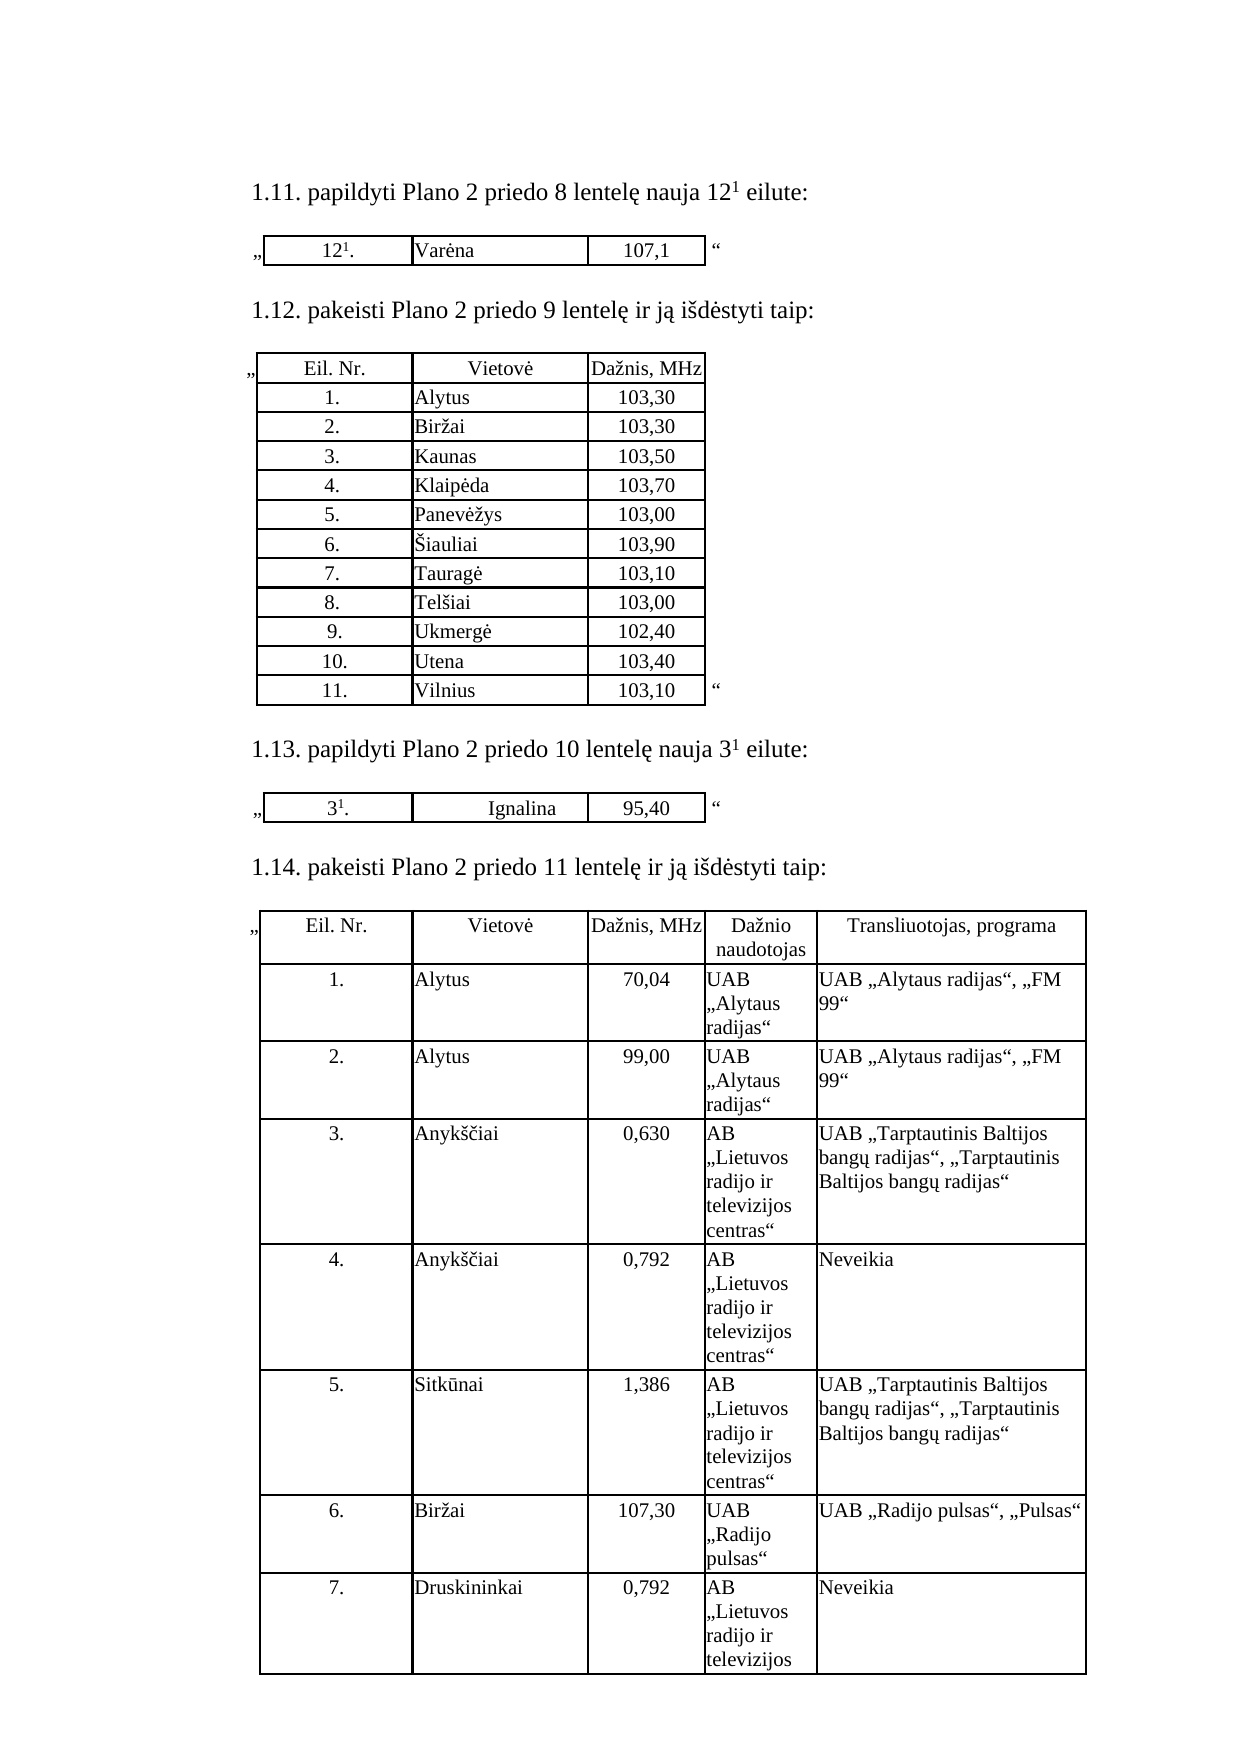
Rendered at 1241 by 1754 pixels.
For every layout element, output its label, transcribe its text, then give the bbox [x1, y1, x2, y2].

table_cell Neveikia [818, 1574, 1085, 1673]
table_header Ignalina [414, 794, 587, 821]
table_cell UAB „Tarptautinis Baltijos bangų radijas“, „Tarptautinis Baltijos bangų radijas“ [818, 1371, 1085, 1494]
table_cell 103,90 [589, 530, 704, 557]
table_header „ [177, 792, 263, 821]
table_cell 70,04 [589, 965, 704, 1040]
table_cell [1087, 1040, 1181, 1118]
table_cell Šiauliai [414, 530, 587, 557]
table_cell Alytus [414, 965, 587, 1040]
table_cell Druskininkai [414, 1574, 587, 1673]
table_cell [177, 1572, 259, 1673]
table_cell 5. [261, 1371, 411, 1494]
table_cell [177, 440, 256, 469]
text 1.14. pakeisti Plano 2 priedo 11 lentelę ir ją išdėstyti taip: [177, 852, 1181, 881]
table_header Transliuotojas, programa [818, 912, 1085, 963]
table_cell Tauragė [414, 559, 587, 586]
table_cell [1087, 1369, 1181, 1494]
table_cell [177, 411, 256, 440]
table_header „ [177, 352, 256, 382]
table_cell 5. [258, 501, 411, 528]
table_cell 107,30 [589, 1496, 704, 1572]
table_cell [706, 557, 1181, 586]
table_cell [177, 1243, 259, 1369]
table_cell Anykščiai [414, 1120, 587, 1243]
table_cell 103,10 [589, 559, 704, 586]
table_cell [177, 586, 256, 616]
table_cell [706, 586, 1181, 616]
table_cell 103,10 [589, 676, 704, 703]
table_cell Ukmergė [414, 618, 587, 645]
table_cell 103,00 [589, 501, 704, 528]
table_cell Klaipėda [414, 471, 587, 499]
table_cell 8. [258, 589, 411, 616]
table_cell Vilnius [414, 676, 587, 703]
table_header “ [706, 792, 1181, 821]
table_cell Sitkūnai [414, 1371, 587, 1494]
table_cell UAB „Radijo pulsas“ [706, 1496, 816, 1572]
table_cell 0,792 [589, 1574, 704, 1673]
table_header Eil. Nr. [258, 354, 411, 382]
table_cell [706, 469, 1181, 499]
table_cell Telšiai [414, 589, 587, 616]
table_cell [706, 411, 1181, 440]
table_header 31. [265, 794, 411, 821]
table_cell Kaunas [414, 442, 587, 469]
table_cell 1,386 [589, 1371, 704, 1494]
table_cell AB „Lietuvos radijo ir televizijos centras“ [706, 1371, 816, 1494]
table_header „ [177, 235, 263, 264]
table_cell Utena [414, 647, 587, 674]
table_header Vietovė [414, 912, 587, 963]
table_header [1087, 910, 1181, 963]
table_cell 11. [258, 676, 411, 703]
table_cell UAB „Radijo pulsas“, „Pulsas“ [818, 1496, 1085, 1572]
table_cell [1087, 1494, 1181, 1572]
table_cell Neveikia [818, 1245, 1085, 1369]
table_cell UAB „Alytaus radijas“ [706, 965, 816, 1040]
table_cell UAB „Alytaus radijas“, „FM 99“ [818, 1042, 1085, 1118]
table_cell Alytus [414, 384, 587, 411]
text 1.13. papildyti Plano 2 priedo 10 lentelę nauja 31 eilute: [177, 734, 1181, 763]
table_cell [177, 963, 259, 1040]
table_cell 7. [261, 1574, 411, 1673]
table_cell [177, 1369, 259, 1494]
table_cell 103,50 [589, 442, 704, 469]
table_cell 6. [261, 1496, 411, 1572]
table_cell [177, 469, 256, 499]
table_cell 0,630 [589, 1120, 704, 1243]
table_cell 1. [258, 384, 411, 411]
table_cell [177, 1494, 259, 1572]
table_cell 103,00 [589, 589, 704, 616]
table_cell [177, 499, 256, 528]
table_header Dažnis, MHz [589, 354, 704, 382]
table_cell 103,70 [589, 471, 704, 499]
table_cell Biržai [414, 1496, 587, 1572]
table_cell [706, 645, 1181, 674]
table_cell [706, 440, 1181, 469]
table_header 95,40 [589, 794, 704, 821]
table_cell 4. [261, 1245, 411, 1369]
table_cell Anykščiai [414, 1245, 587, 1369]
table_cell AB „Lietuvos radijo ir televizijos [706, 1574, 816, 1673]
table_cell [177, 557, 256, 586]
table_cell 103,40 [589, 647, 704, 674]
table_cell 7. [258, 559, 411, 586]
table_cell [177, 1118, 259, 1243]
table_cell 3. [258, 442, 411, 469]
table_cell UAB „Alytaus radijas“, „FM 99“ [818, 965, 1085, 1040]
table_cell AB „Lietuvos radijo ir televizijos centras“ [706, 1245, 816, 1369]
table_cell [1087, 963, 1181, 1040]
table_cell “ [706, 674, 1181, 703]
table_header Dažnis, MHz [589, 912, 704, 963]
table_cell [177, 382, 256, 411]
table_header 107,1 [589, 237, 704, 264]
table_header Dažnio naudotojas [706, 912, 816, 963]
table_cell [177, 1040, 259, 1118]
table_cell Biržai [414, 413, 587, 440]
table_cell 4. [258, 471, 411, 499]
table_cell [1087, 1572, 1181, 1673]
table_header “ [706, 235, 1181, 264]
table_cell 103,30 [589, 413, 704, 440]
table_header Vietovė [414, 354, 587, 382]
table_cell [1087, 1118, 1181, 1243]
table_cell UAB „Tarptautinis Baltijos bangų radijas“, „Tarptautinis Baltijos bangų radijas“ [818, 1120, 1085, 1243]
table_cell [706, 616, 1181, 645]
table_cell 3. [261, 1120, 411, 1243]
table_cell AB „Lietuvos radijo ir televizijos centras“ [706, 1120, 816, 1243]
table_cell 1. [261, 965, 411, 1040]
table_cell Alytus [414, 1042, 587, 1118]
table_header Eil. Nr. [261, 912, 411, 963]
table_cell [706, 499, 1181, 528]
table_cell [177, 616, 256, 645]
table_cell 10. [258, 647, 411, 674]
table_cell 0,792 [589, 1245, 704, 1369]
table_cell UAB „Alytaus radijas“ [706, 1042, 816, 1118]
table_header [706, 352, 1181, 382]
table_cell 2. [261, 1042, 411, 1118]
table_cell [1087, 1243, 1181, 1369]
table_cell [177, 674, 256, 703]
table_cell Panevėžys [414, 501, 587, 528]
table_header „ [177, 910, 259, 963]
table_cell 103,30 [589, 384, 704, 411]
table_header 121. [265, 237, 411, 264]
table_cell [177, 528, 256, 557]
table_cell 99,00 [589, 1042, 704, 1118]
table_header Varėna [414, 237, 587, 264]
table_cell 102,40 [589, 618, 704, 645]
text 1.12. pakeisti Plano 2 priedo 9 lentelę ir ją išdėstyti taip: [177, 295, 1181, 323]
table_cell 9. [258, 618, 411, 645]
table_cell [706, 382, 1181, 411]
table_cell [177, 645, 256, 674]
table_cell [706, 528, 1181, 557]
text 1.11. papildyti Plano 2 priedo 8 lentelę nauja 121 eilute: [177, 177, 1181, 206]
table_cell 6. [258, 530, 411, 557]
table_cell 2. [258, 413, 411, 440]
